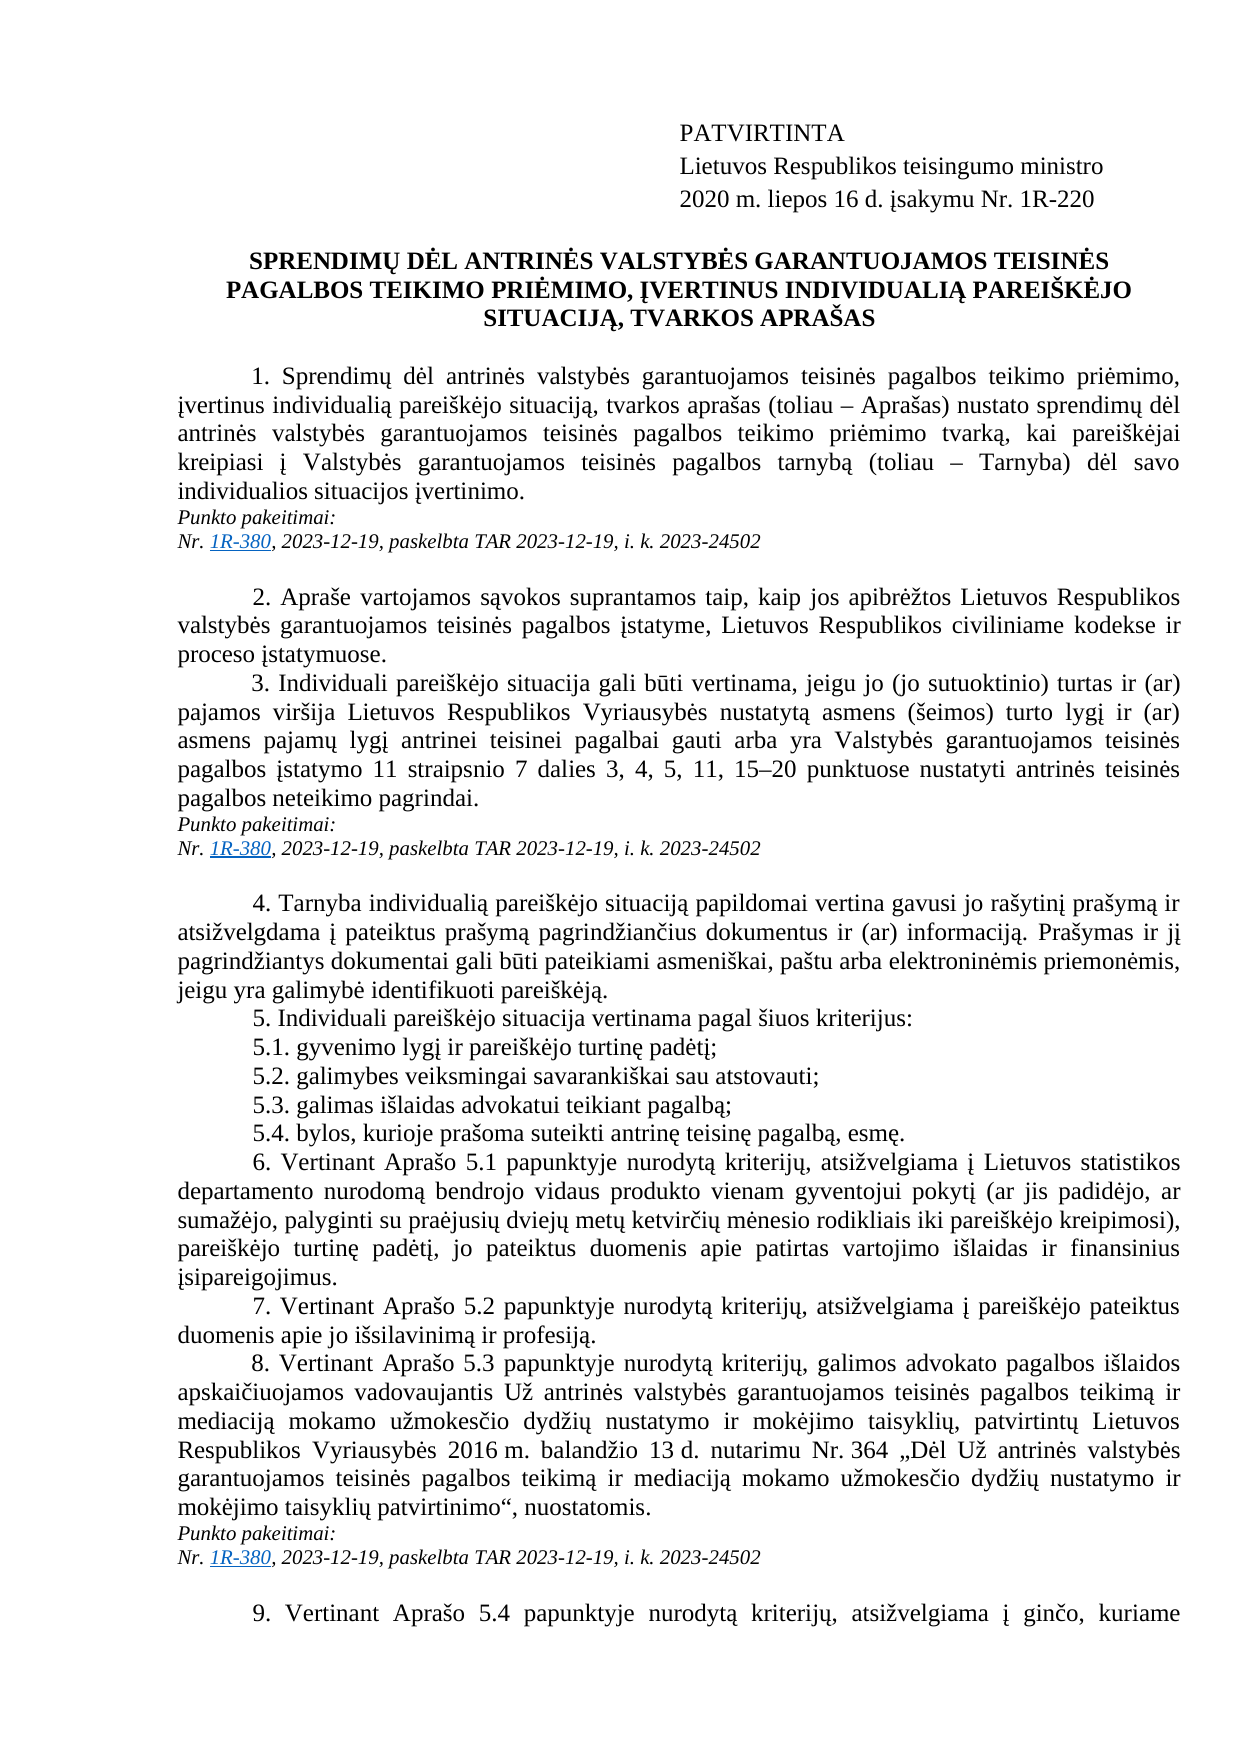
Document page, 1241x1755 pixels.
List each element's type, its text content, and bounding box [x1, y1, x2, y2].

text Nr. 1R-380, 2023-12-19, paskelbta TAR 2023-12-19, i. k. 2023-24502 [177, 529, 1181, 553]
text Punkto pakeitimai: [177, 812, 1181, 836]
text 4. Tarnyba individualią pareiškėjo situaciją papildomai vertina gavusi jo rašytinį prašymą ir atsižvelgdama į pateiktus prašymą pagrindžiančius dokumentus ir (ar) informaciją. Prašymas ir jį pagrindžiantys dokumentai gali būti pateikiami asmeniškai, paštu arba elektroninėmis priemonėmis, jeigu yra galimybė identifikuoti pareiškėją. [177, 888, 1181, 1003]
text 8. Vertinant Aprašo 5.3 papunktyje nurodytą kriterijų, galimos advokato pagalbos išlaidos apskaičiuojamos vadovaujantis Už antrinės valstybės garantuojamos teisinės pagalbos teikimą ir mediaciją mokamo užmokesčio dydžių nustatymo ir mokėjimo taisyklių, patvirtintų Lietuvos Respublikos Vyriausybės 2016 m. balandžio 13 d. nutarimu Nr. 364 „Dėl Už antrinės valstybės garantuojamos teisinės pagalbos teikimą ir mediaciją mokamo užmokesčio dydžių nustatymo ir mokėjimo taisyklių patvirtinimo“, nuostatomis. [177, 1348, 1181, 1521]
text SPRENDIMŲ DĖL ANTRINĖS VALSTYBĖS GARANTUOJAMOS TEISINĖS PAGALBOS TEIKIMO PRIĖMIMO, ĮVERTINUS INDIVIDUALIĄ PAREIŠKĖJO SITUACIJĄ, TVARKOS APRAŠAS [177, 246, 1181, 332]
text 7. Vertinant Aprašo 5.2 papunktyje nurodytą kriterijų, atsižvelgiama į pareiškėjo pateiktus duomenis apie jo išsilavinimą ir profesiją. [177, 1291, 1181, 1348]
text 5.2. galimybes veiksmingai savarankiškai sau atstovauti; [177, 1061, 1181, 1090]
text Nr. 1R-380, 2023-12-19, paskelbta TAR 2023-12-19, i. k. 2023-24502 [177, 1545, 1181, 1569]
text 6. Vertinant Aprašo 5.1 papunktyje nurodytą kriterijų, atsižvelgiama į Lietuvos statistikos departamento nurodomą bendrojo vidaus produkto vienam gyventojui pokytį (ar jis padidėjo, ar sumažėjo, palyginti su praėjusių dviejų metų ketvirčių mėnesio rodikliais iki pareiškėjo kreipimosi), pareiškėjo turtinę padėtį, jo pateiktus duomenis apie patirtas vartojimo išlaidas ir finansinius įsipareigojimus. [177, 1147, 1181, 1291]
text 5.1. gyvenimo lygį ir pareiškėjo turtinę padėtį; [177, 1032, 1181, 1061]
text 1. Sprendimų dėl antrinės valstybės garantuojamos teisinės pagalbos teikimo priėmimo, įvertinus individualią pareiškėjo situaciją, tvarkos aprašas (toliau – Aprašas) nustato sprendimų dėl antrinės valstybės garantuojamos teisinės pagalbos teikimo priėmimo tvarką, kai pareiškėjai kreipiasi į Valstybės garantuojamos teisinės pagalbos tarnybą (toliau – Tarnyba) dėl savo individualios situacijos įvertinimo. [177, 361, 1181, 505]
text PATVIRTINTA [177, 118, 1181, 147]
text 5.3. galimas išlaidas advokatui teikiant pagalbą; [177, 1090, 1181, 1118]
text 2. Apraše vartojamos sąvokos suprantamos taip, kaip jos apibrėžtos Lietuvos Respublikos valstybės garantuojamos teisinės pagalbos įstatyme, Lietuvos Respublikos civiliniame kodekse ir proceso įstatymuose. [177, 582, 1181, 668]
text Punkto pakeitimai: [177, 1521, 1181, 1545]
text Punkto pakeitimai: [177, 505, 1181, 529]
text 2020 m. liepos 16 d. įsakymu Nr. 1R-220 [679, 184, 1181, 213]
text 9. Vertinant Aprašo 5.4 papunktyje nurodytą kriterijų, atsižvelgiama į ginčo, kuriame [177, 1598, 1181, 1627]
text 3. Individuali pareiškėjo situacija gali būti vertinama, jeigu jo (jo sutuoktinio) turtas ir (ar) pajamos viršija Lietuvos Respublikos Vyriausybės nustatytą asmens (šeimos) turto lygį ir (ar) asmens pajamų lygį antrinei teisinei pagalbai gauti arba yra Valstybės garantuojamos teisinės pagalbos įstatymo 11 straipsnio 7 dalies 3, 4, 5, 11, 15–20 punktuose nustatyti antrinės teisinės pagalbos neteikimo pagrindai. [177, 668, 1181, 812]
text Lietuvos Respublikos teisingumo ministro [679, 151, 1181, 180]
text 5. Individuali pareiškėjo situacija vertinama pagal šiuos kriterijus: [177, 1003, 1181, 1032]
text Nr. 1R-380, 2023-12-19, paskelbta TAR 2023-12-19, i. k. 2023-24502 [177, 836, 1181, 860]
text 5.4. bylos, kurioje prašoma suteikti antrinę teisinę pagalbą, esmę. [177, 1118, 1181, 1147]
